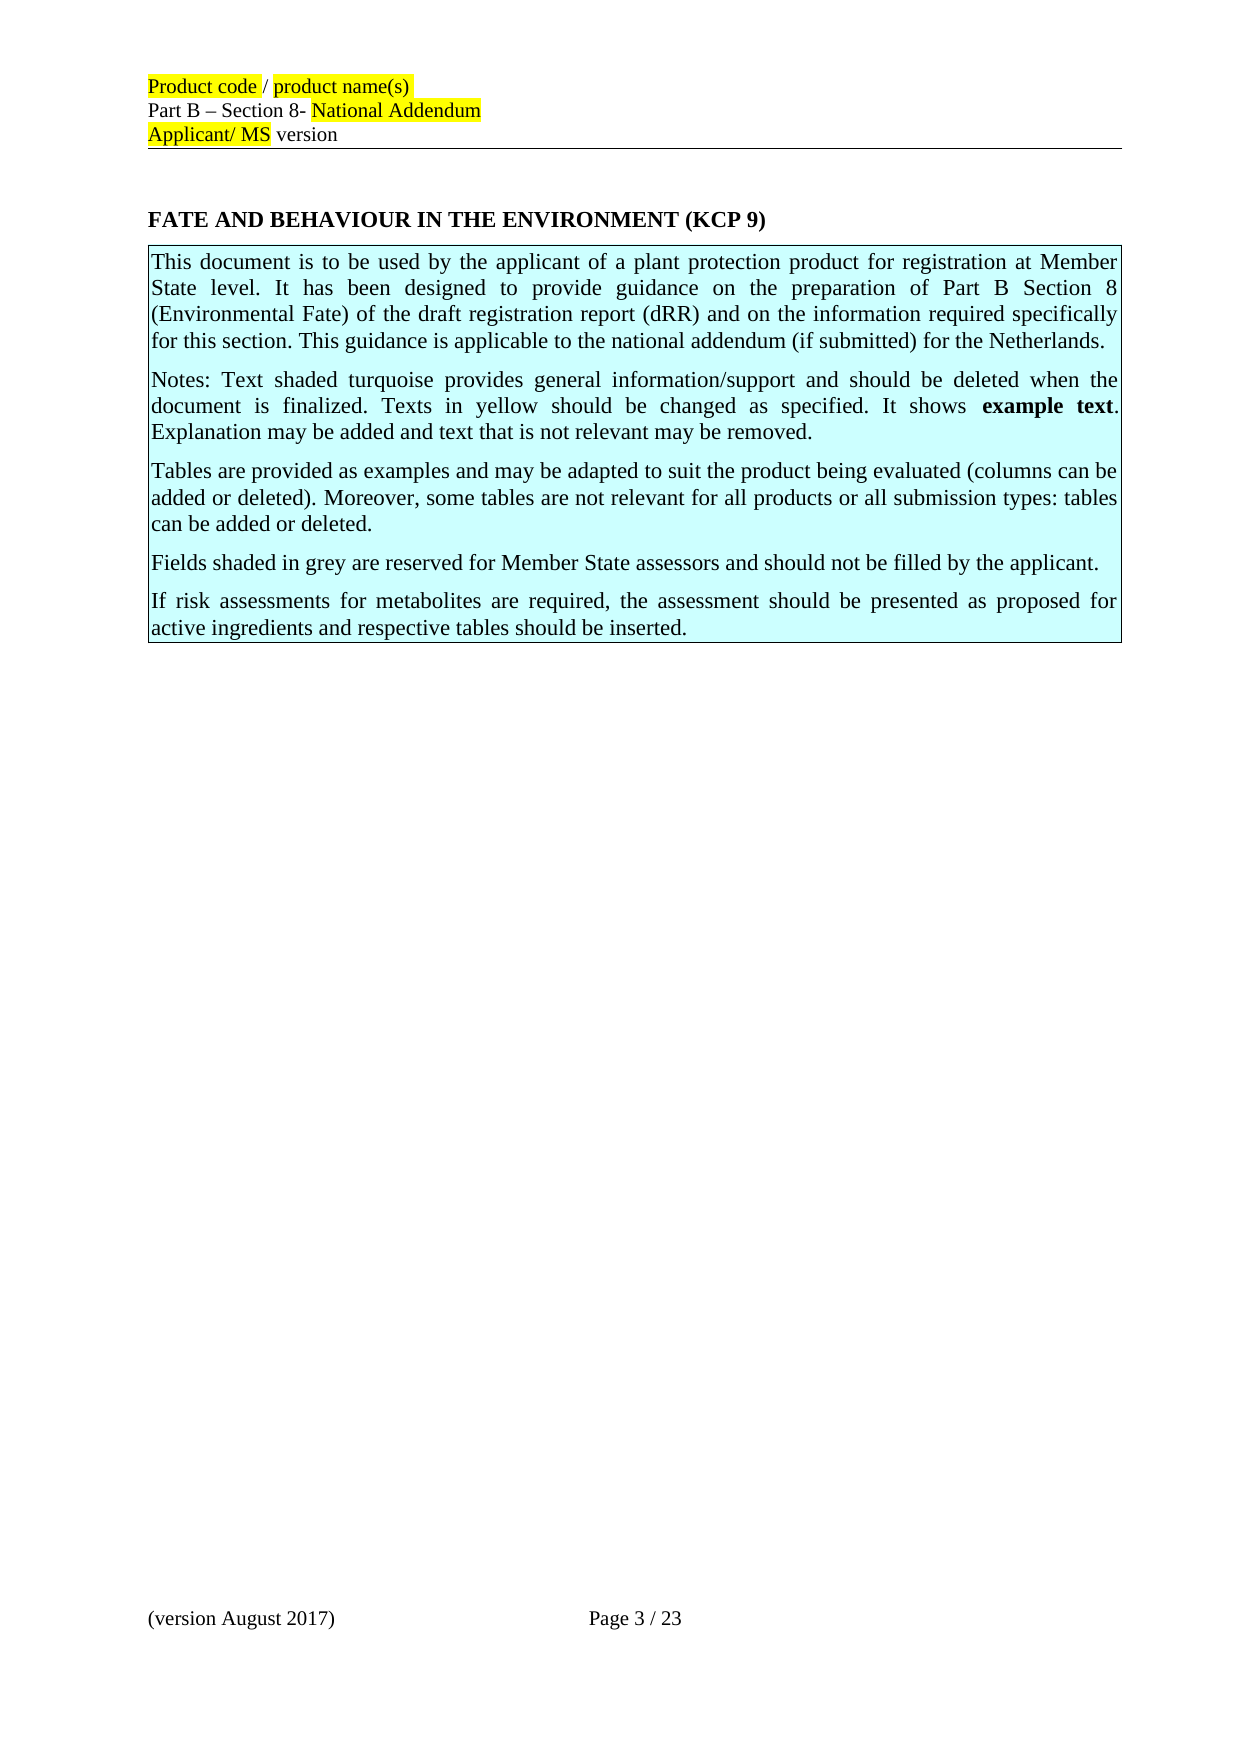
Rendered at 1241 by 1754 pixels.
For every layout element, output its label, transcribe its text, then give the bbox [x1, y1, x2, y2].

subtitle FATE AND BEHAVIOUR IN THE ENVIRONMENT (KCP 9) [148, 206, 1122, 232]
text Tables are provided as examples and may be adapted to suit the product being evaluated (columns can be added or deleted). Moreover, some tables are not relevant for all products or all submission types: tables can be added or deleted. [149, 454, 1121, 536]
text Fields shaded in grey are reserved for Member State assessors and should not be filled by the applicant. [149, 546, 1121, 575]
text Notes: Text shaded turquoise provides general information/support and should be deleted when the document is finalized. Texts in yellow should be changed as specified. It shows example text. Explanation may be added and text that is not relevant may be removed. [149, 362, 1121, 445]
text If risk assessments for metabolites are required, the assessment should be presented as proposed for active ingredients and respective tables should be inserted. [149, 584, 1121, 642]
text This document is to be used by the applicant of a plant protection product for registration at Member State level. It has been designed to provide guidance on the preparation of Part B Section 8 (Environmental Fate) of the draft registration report (dRR) and on the information required specifically for this section. This guidance is applicable to the national addendum (if submitted) for the Netherlands. [149, 246, 1121, 353]
